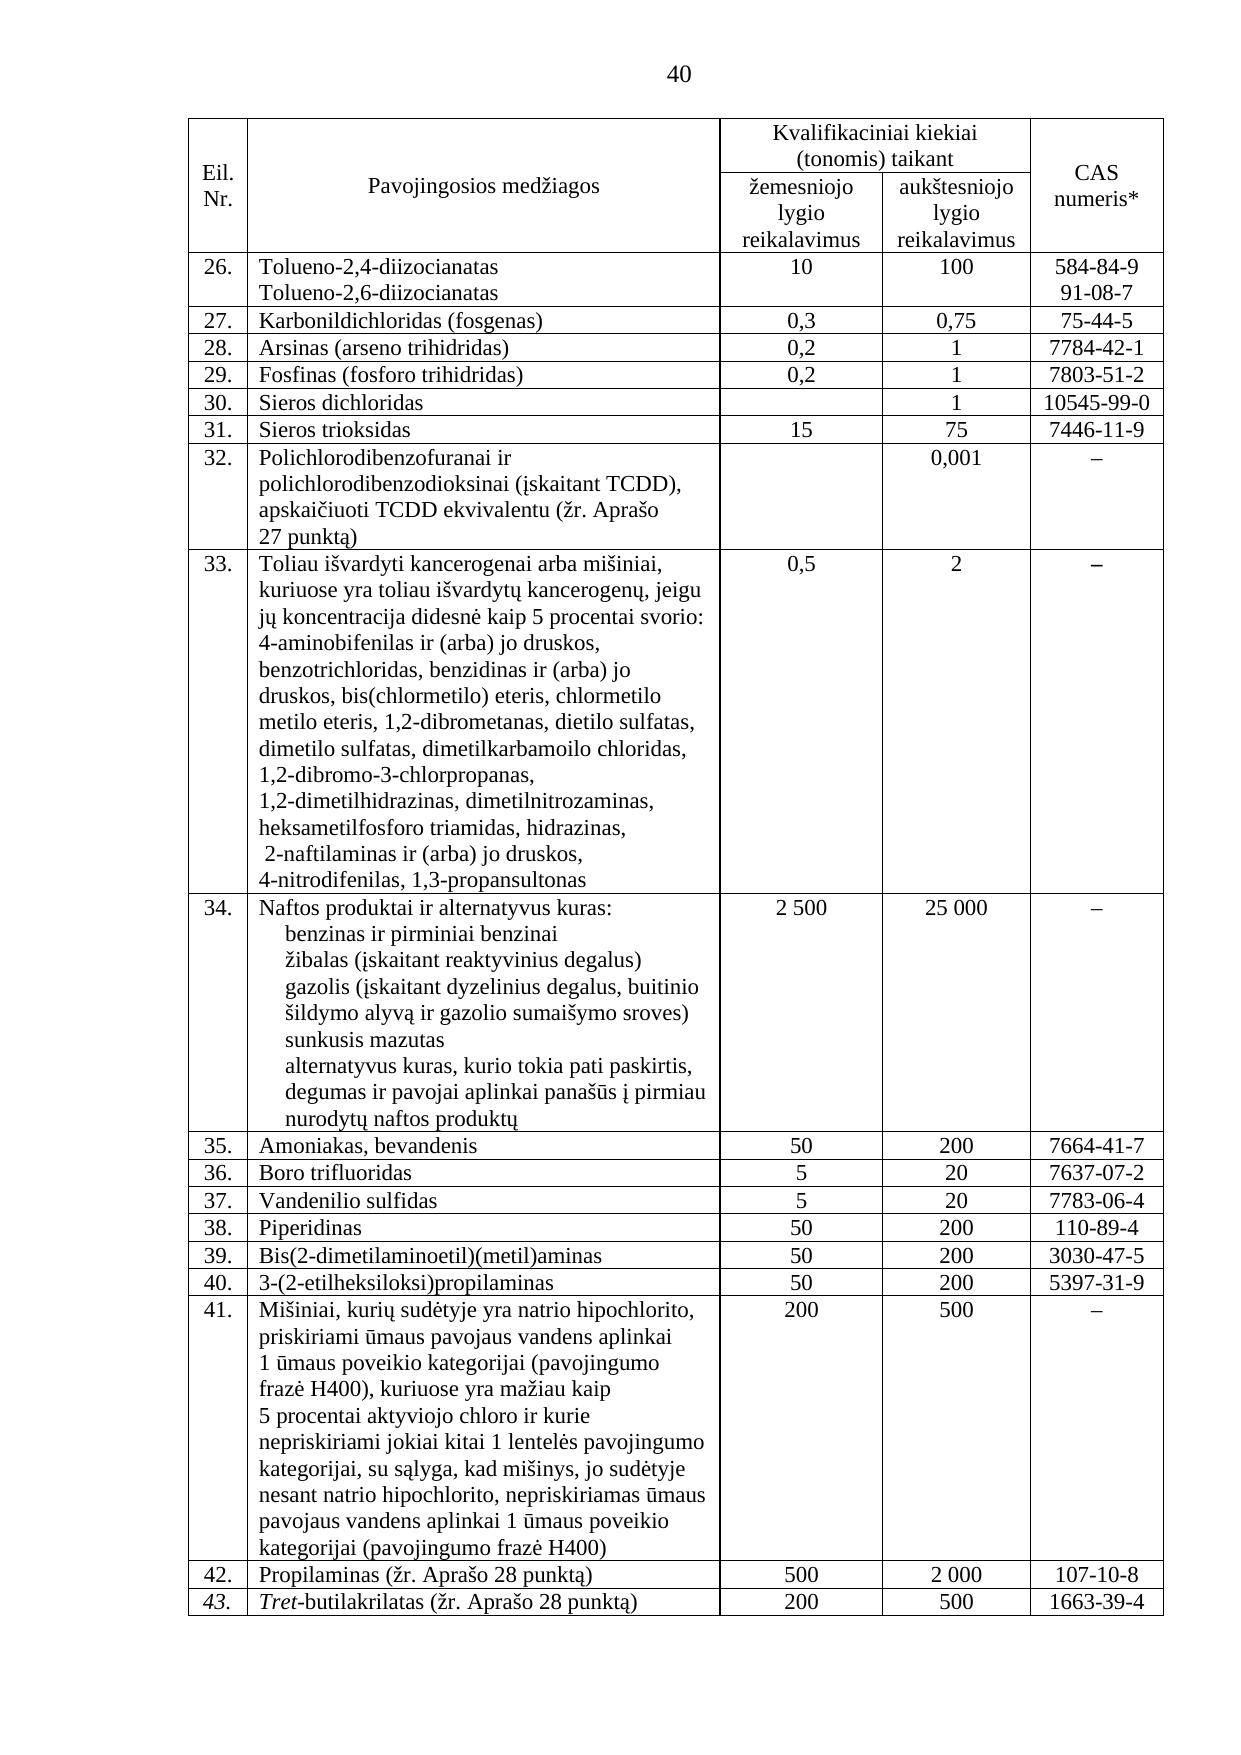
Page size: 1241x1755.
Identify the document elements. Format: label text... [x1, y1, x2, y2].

table_cell 500 [883, 1296, 1030, 1560]
table_cell 200 [883, 1132, 1030, 1158]
table_cell 200 [883, 1242, 1030, 1268]
table_cell 7637-07-2 [1031, 1160, 1163, 1186]
table_cell Amoniakas, bevandenis [248, 1132, 719, 1158]
table_cell Polichlorodibenzofuranai ir polichlorodibenzodioksinai (įskaitant TCDD), apskaičiuoti TCDD ekvivalentu (žr. Aprašo 27 punktą) [248, 444, 719, 549]
table_cell 0,2 [721, 362, 882, 388]
table_cell [721, 389, 882, 415]
table_header Eil. Nr. [189, 119, 247, 252]
table_cell Sieros trioksidas [248, 416, 719, 443]
table_cell 1 [883, 389, 1030, 415]
table_cell 2 500 [721, 894, 882, 1131]
table_cell 75-44-5 [1031, 307, 1163, 333]
table_cell 30. [189, 389, 247, 415]
table_cell Arsinas (arseno trihidridas) [248, 334, 719, 361]
table_header Pavojingosios medžiagos [248, 119, 719, 252]
table_cell 100 [883, 253, 1030, 306]
table_cell 33. [189, 550, 247, 893]
table_cell Boro trifluoridas [248, 1160, 719, 1186]
table_cell [721, 444, 882, 549]
table_cell 5 [721, 1187, 882, 1213]
table_cell 28. [189, 334, 247, 361]
table_cell Bis(2-dimetilaminoetil)(metil)aminas [248, 1242, 719, 1268]
table_cell žemesniojo lygio reikalavimus [721, 173, 882, 252]
table_cell Vandenilio sulfidas [248, 1187, 719, 1213]
table_cell 2 [883, 550, 1030, 893]
table_cell 20 [883, 1187, 1030, 1213]
table_cell 107-10-8 [1031, 1561, 1163, 1587]
table_cell 50 [721, 1269, 882, 1295]
table_cell 1 [883, 362, 1030, 388]
table_cell 200 [883, 1269, 1030, 1295]
table_cell 7783-06-4 [1031, 1187, 1163, 1213]
table_cell Tret-butilakrilatas (žr. Aprašo 28 punktą) [248, 1589, 719, 1615]
table_cell 3-(2-etilheksiloksi)propilaminas [248, 1269, 719, 1295]
table_cell 500 [721, 1561, 882, 1587]
table_cell – [1031, 894, 1163, 1131]
table_cell 29. [189, 362, 247, 388]
table_cell 200 [721, 1589, 882, 1615]
table_cell Toliau išvardyti kancerogenai arba mišiniai, kuriuose yra toliau išvardytų kancerogenų, jeigu jų koncentracija didesnė kaip 5 procentai svorio: 4-aminobifenilas ir (arba) jo druskos, benzotrichloridas, benzidinas ir (arba) jo druskos, bis(chlormetilo) eteris, chlormetilo metilo eteris, 1,2-dibrometanas, dietilo sulfatas, dimetilo sulfatas, dimetilkarbamoilo chloridas, 1,2-dibromo-3-chlorpropanas, 1,2-dimetilhidrazinas, dimetilnitrozaminas, heksametilfosforo triamidas, hidrazinas, 2-naftilaminas ir (arba) jo druskos, 4-nitrodifenilas, 1,3-propansultonas [248, 550, 719, 893]
table_cell 7446-11-9 [1031, 416, 1163, 443]
table_cell Fosfinas (fosforo trihidridas) [248, 362, 719, 388]
table_cell 32. [189, 444, 247, 549]
table_cell 38. [189, 1214, 247, 1241]
table_cell 40. [189, 1269, 247, 1295]
table_cell 200 [721, 1296, 882, 1560]
table_cell aukštesniojo lygio reikalavimus [883, 173, 1030, 252]
table_cell 200 [883, 1214, 1030, 1241]
table_cell 31. [189, 416, 247, 443]
table_cell 35. [189, 1132, 247, 1158]
table_cell 5397-31-9 [1031, 1269, 1163, 1295]
table_cell Mišiniai, kurių sudėtyje yra natrio hipochlorito, priskiriami ūmaus pavojaus vandens aplinkai 1 ūmaus poveikio kategorijai (pavojingumo frazė H400), kuriuose yra mažiau kaip 5 procentai aktyviojo chloro ir kurie nepriskiriami jokiai kitai 1 lentelės pavojingumo kategorijai, su sąlyga, kad mišinys, jo sudėtyje nesant natrio hipochlorito, nepriskiriamas ūmaus pavojaus vandens aplinkai 1 ūmaus poveikio kategorijai (pavojingumo frazė H400) [248, 1296, 719, 1560]
table_cell 26. [189, 253, 247, 306]
table_cell 41. [189, 1296, 247, 1560]
table_cell 0,75 [883, 307, 1030, 333]
table_cell 27. [189, 307, 247, 333]
table_cell 25 000 [883, 894, 1030, 1131]
table_cell 50 [721, 1214, 882, 1241]
table_cell 5 [721, 1160, 882, 1186]
table_cell 7803-51-2 [1031, 362, 1163, 388]
table_cell Karbonildichloridas (fosgenas) [248, 307, 719, 333]
table_cell – [1031, 550, 1163, 893]
table_cell 3030-47-5 [1031, 1242, 1163, 1268]
table_cell 2 000 [883, 1561, 1030, 1587]
table_cell 7784-42-1 [1031, 334, 1163, 361]
table_cell 0,3 [721, 307, 882, 333]
table_cell 0,001 [883, 444, 1030, 549]
table_cell Sieros dichloridas [248, 389, 719, 415]
table_cell 50 [721, 1132, 882, 1158]
table_cell 15 [721, 416, 882, 443]
table_cell 20 [883, 1160, 1030, 1186]
table_cell 0,2 [721, 334, 882, 361]
table_cell Tolueno-2,4-diizocianatas Tolueno-2,6-diizocianatas [248, 253, 719, 306]
table_header CAS numeris* [1031, 119, 1163, 252]
table_cell 37. [189, 1187, 247, 1213]
table_cell 584-84-9 91-08-7 [1031, 253, 1163, 306]
table_cell 0,5 [721, 550, 882, 893]
table_cell 75 [883, 416, 1030, 443]
table_cell 110-89-4 [1031, 1214, 1163, 1241]
table_header Kvalifikaciniai kiekiai (tonomis) taikant [721, 119, 1030, 172]
table_cell 43. [189, 1589, 247, 1615]
table_cell 36. [189, 1160, 247, 1186]
table_cell 10 [721, 253, 882, 306]
table_cell 1663-39-4 [1031, 1589, 1163, 1615]
table_cell 500 [883, 1589, 1030, 1615]
table_cell 34. [189, 894, 247, 1131]
table_cell 50 [721, 1242, 882, 1268]
table_cell Propilaminas (žr. Aprašo 28 punktą) [248, 1561, 719, 1587]
table_cell 10545-99-0 [1031, 389, 1163, 415]
table_cell – [1031, 1296, 1163, 1560]
table_cell 1 [883, 334, 1030, 361]
table_cell Naftos produktai ir alternatyvus kuras: benzinas ir pirminiai benzinai žibalas (įskaitant reaktyvinius degalus) gazolis (įskaitant dyzelinius degalus, buitinio šildymo alyvą ir gazolio sumaišymo sroves) sunkusis mazutas alternatyvus kuras, kurio tokia pati paskirtis, degumas ir pavojai aplinkai panašūs į pirmiau nurodytų naftos produktų [248, 894, 719, 1131]
table_cell Piperidinas [248, 1214, 719, 1241]
table_cell 42. [189, 1561, 247, 1587]
table_cell 7664-41-7 [1031, 1132, 1163, 1158]
table_cell – [1031, 444, 1163, 549]
table_cell 39. [189, 1242, 247, 1268]
